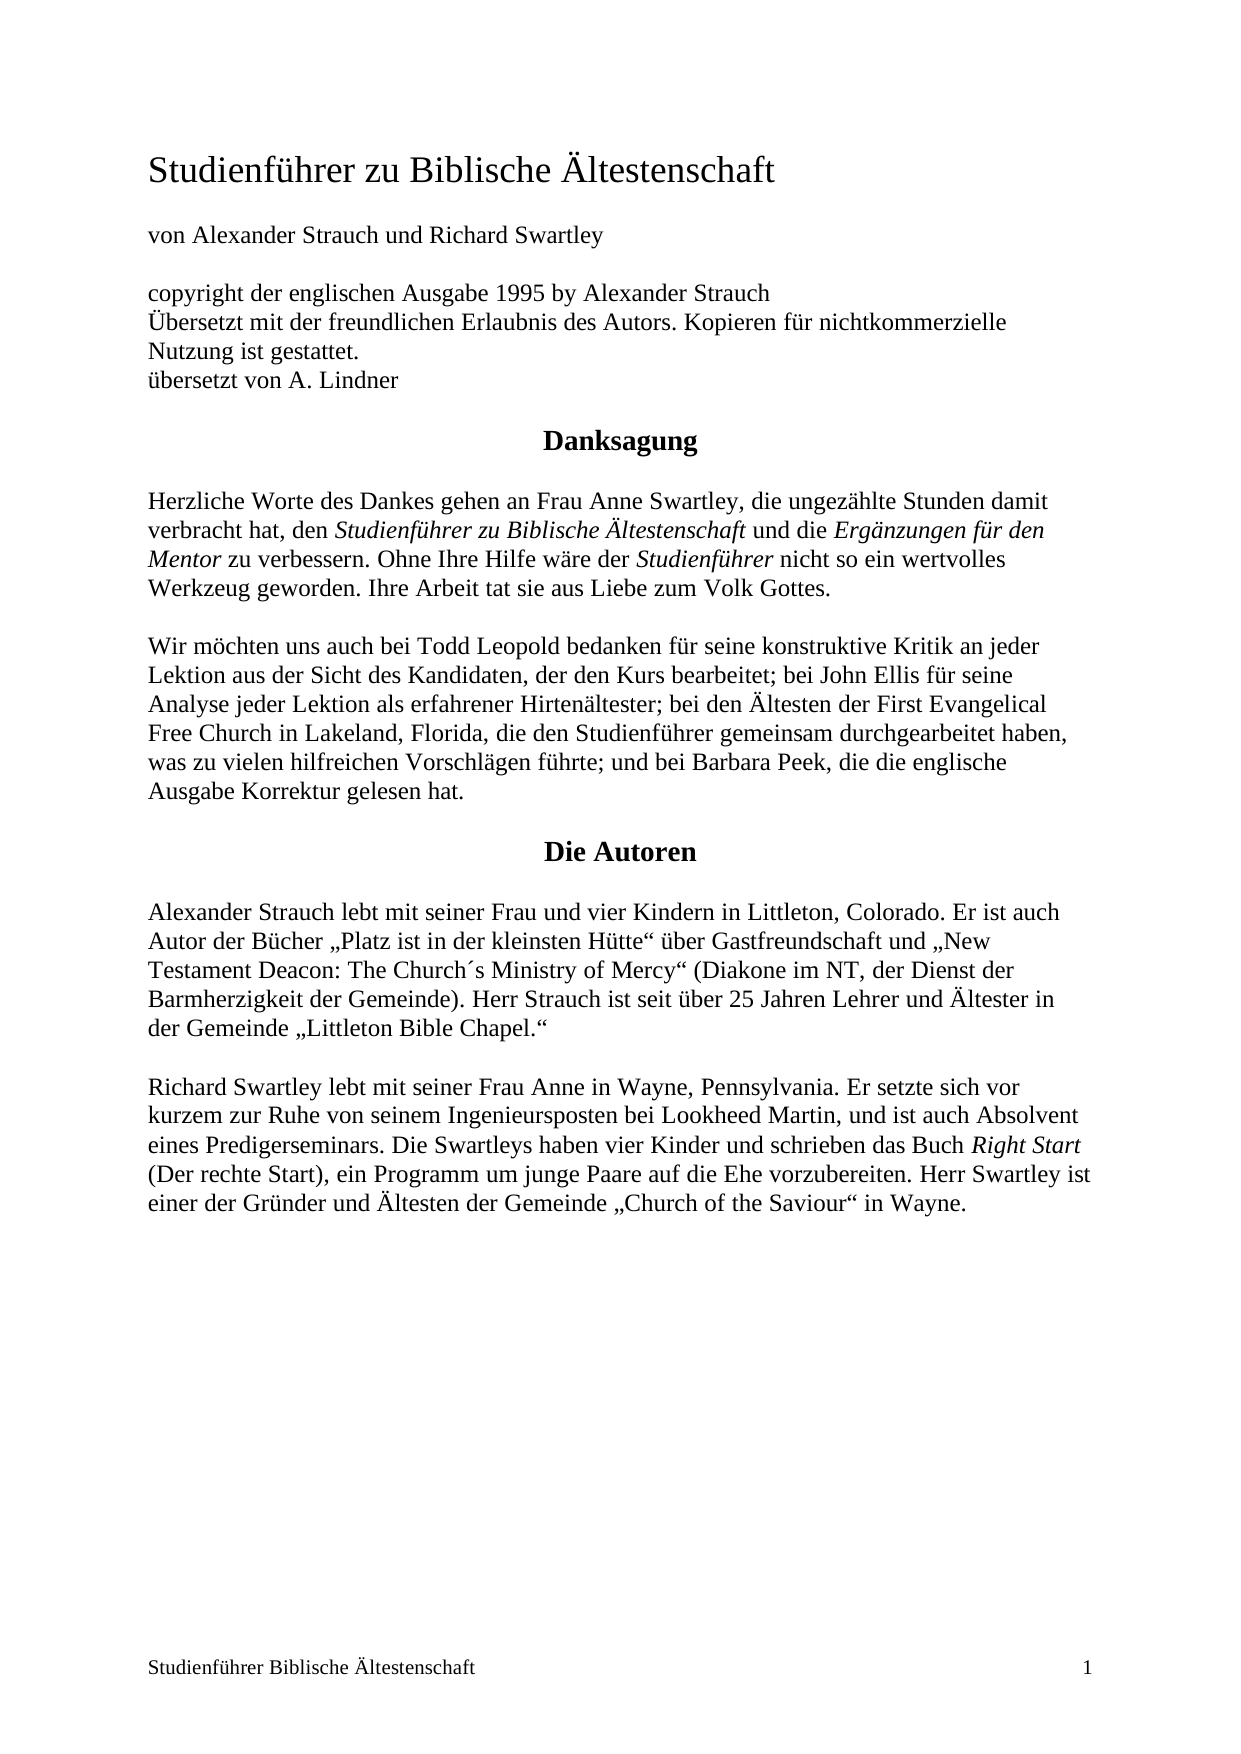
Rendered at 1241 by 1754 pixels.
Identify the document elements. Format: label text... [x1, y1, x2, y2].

text von Alexander Strauch und Richard Swartley [148, 219, 1093, 249]
text copyright der englischen Ausgabe 1995 by Alexander Strauch [148, 278, 1093, 307]
text Wir möchten uns auch bei Todd Leopold bedanken für seine konstruktive Kritik an jeder Lektion aus der Sicht des Kandidaten, der den Kurs bearbeitet; bei John Ellis für seine Analyse jeder Lektion als erfahrener Hirtenältester; bei den Ältesten der First Evangelical Free Church in Lakeland, Florida, die den Studienführer gemeinsam durchgearbeitet haben, was zu vielen hilfreichen Vorschlägen führte; und bei Barbara Peek, die die englische Ausgabe Korrektur gelesen hat. [148, 631, 1093, 805]
text Danksagung [148, 423, 1093, 457]
text Die Autoren [148, 834, 1093, 868]
text Studienführer zu Biblische Ältestenschaft [148, 148, 1093, 191]
text Herzliche Worte des Dankes gehen an Frau Anne Swartley, die ungezählte Stunden damit verbracht hat, den Studienführer zu Biblische Ältestenschaft und die Ergänzungen für den Mentor zu verbessern. Ohne Ihre Hilfe wäre der Studienführer nicht so ein wertvolles Werkzeug geworden. Ihre Arbeit tat sie aus Liebe zum Volk Gottes. [148, 486, 1093, 602]
text Richard Swartley lebt mit seiner Frau Anne in Wayne, Pennsylvania. Er setzte sich vor kurzem zur Ruhe von seinem Ingenieursposten bei Lookheed Martin, und ist auch Absolvent eines Predigerseminars. Die Swartleys haben vier Kinder und schrieben das Buch Right Start (Der rechte Start), ein Programm um junge Paare auf die Ehe vorzubereiten. Herr Swartley ist einer der Gründer und Ältesten der Gemeinde „Church of the Saviour“ in Wayne. [148, 1071, 1093, 1217]
text Alexander Strauch lebt mit seiner Frau und vier Kindern in Littleton, Colorado. Er ist auch Autor der Bücher „Platz ist in der kleinsten Hütte“ über Gastfreundschaft und „New Testament Deacon: The Church´s Ministry of Mercy“ (Diakone im NT, der Dienst der Barmherzigkeit der Gemeinde). Herr Strauch ist seit über 25 Jahren Lehrer und Ältester in der Gemeinde „Littleton Bible Chapel.“ [148, 897, 1093, 1042]
text übersetzt von A. Lindner [148, 365, 1093, 394]
text Übersetzt mit der freundlichen Erlaubnis des Autors. Kopieren für nichtkommerzielle Nutzung ist gestattet. [148, 307, 1093, 365]
